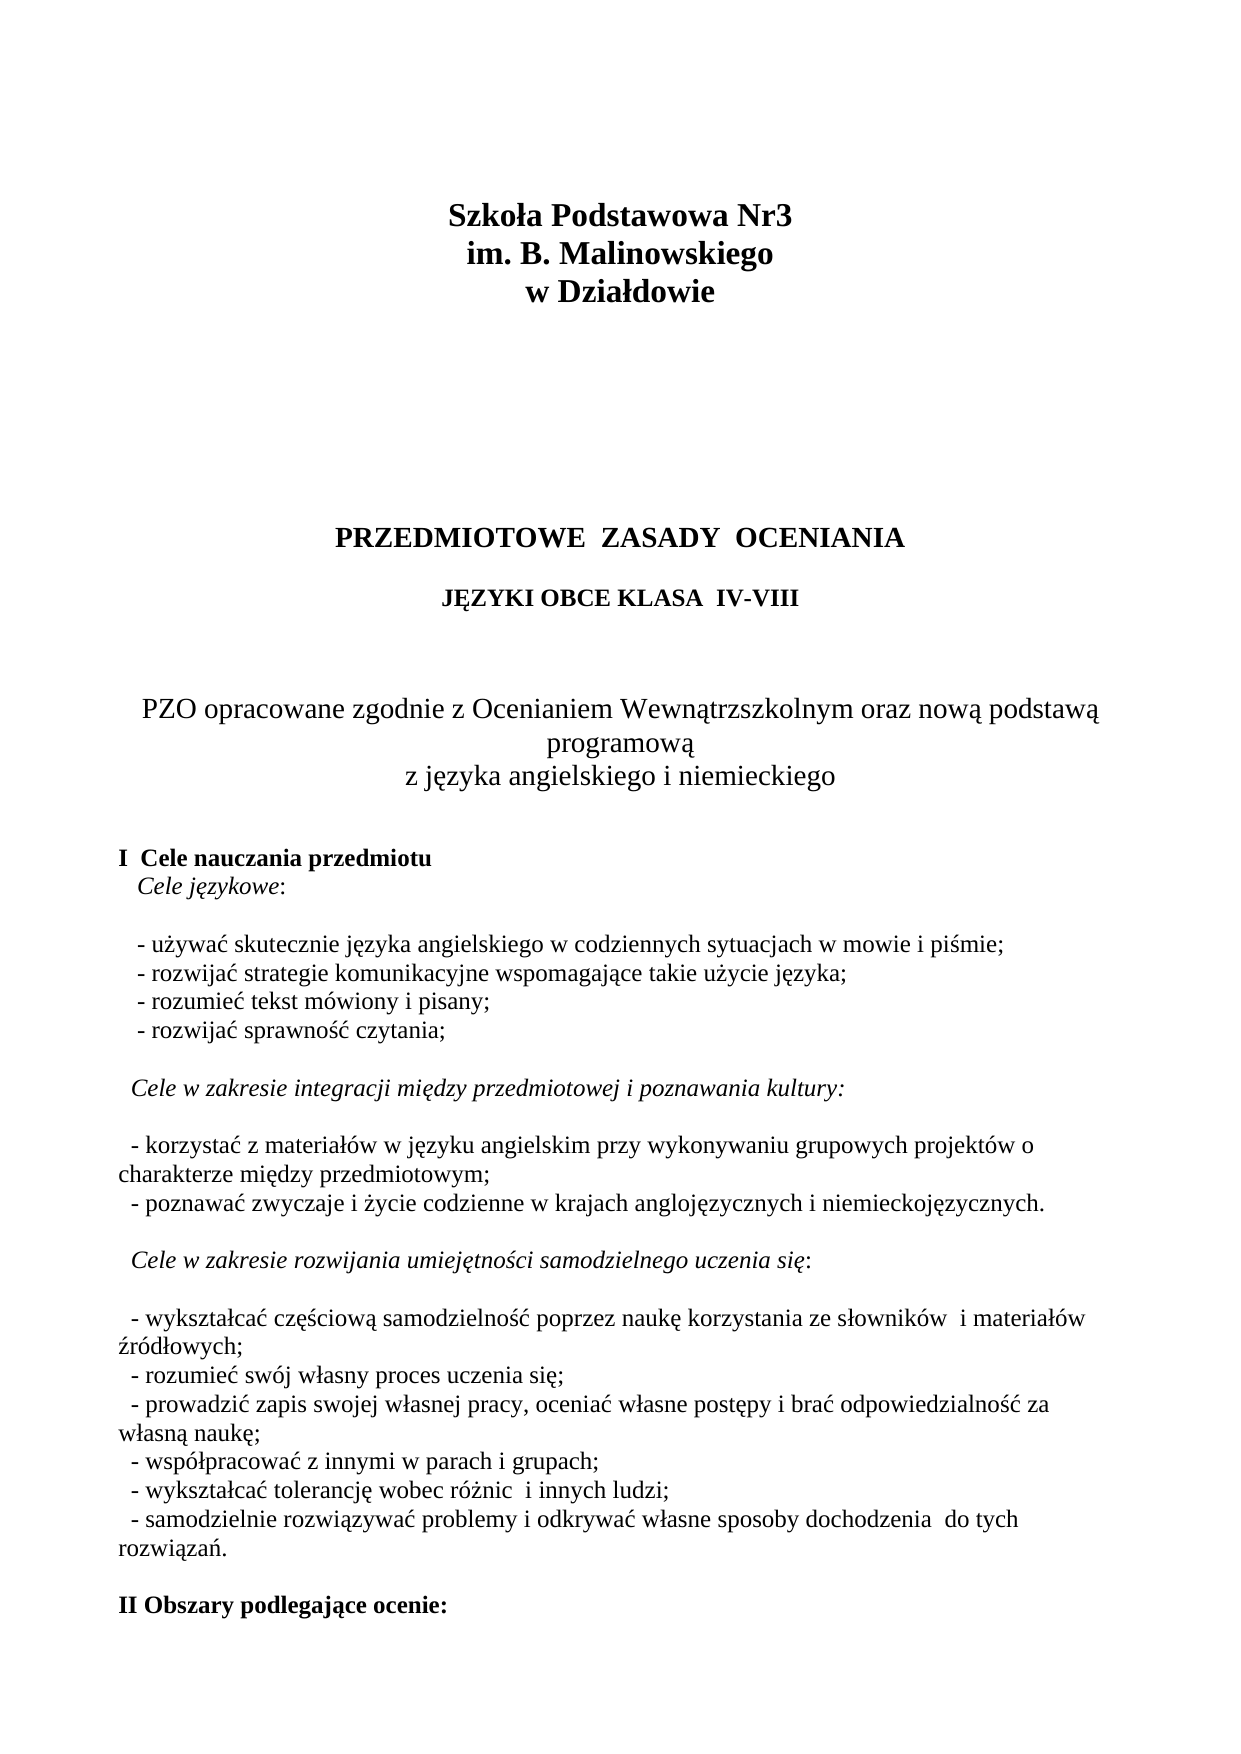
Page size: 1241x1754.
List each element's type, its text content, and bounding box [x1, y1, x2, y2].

text - rozwijać strategie komunikacyjne wspomagające takie użycie języka; [118, 958, 1122, 986]
text II Obszary podlegające ocenie: [118, 1590, 1122, 1619]
text - rozumieć swój własny proces uczenia się; [118, 1360, 1122, 1389]
text PZO opracowane zgodnie z Ocenianiem Wewnątrzszkolnym oraz nową podstawą programową [118, 691, 1122, 758]
text - wykształcać częściową samodzielność poprzez naukę korzystania ze słowników i materiałów źródłowych; [118, 1303, 1122, 1360]
text - samodzielnie rozwiązywać problemy i odkrywać własne sposoby dochodzenia do tych rozwiązań. [118, 1504, 1122, 1561]
text - współpracować z innymi w parach i grupach; [118, 1446, 1122, 1475]
text - wykształcać tolerancję wobec różnic i innych ludzi; [118, 1475, 1122, 1504]
text JĘZYKI OBCE KLASA IV-VIII [118, 583, 1122, 612]
text z języka angielskiego i niemieckiego [118, 758, 1122, 792]
text Cele językowe: [118, 871, 1122, 900]
text im. B. Malinowskiego [118, 233, 1122, 271]
text - poznawać zwyczaje i życie codzienne w krajach anglojęzycznych i niemieckojęzycznych. [118, 1188, 1122, 1216]
text w Działdowie [118, 271, 1122, 310]
text Cele w zakresie integracji między przedmiotowej i poznawania kultury: [118, 1073, 1122, 1101]
text - rozwijać sprawność czytania; [118, 1015, 1122, 1044]
text - prowadzić zapis swojej własnej pracy, oceniać własne postępy i brać odpowiedzialność za własną naukę; [118, 1389, 1122, 1446]
text - używać skutecznie języka angielskiego w codziennych sytuacjach w mowie i piśmie; [118, 929, 1122, 958]
text - korzystać z materiałów w języku angielskim przy wykonywaniu grupowych projektów o charakterze między przedmiotowym; [118, 1130, 1122, 1188]
text PRZEDMIOTOWE ZASADY OCENIANIA [118, 521, 1122, 554]
text I Cele nauczania przedmiotu [118, 843, 1122, 871]
text - rozumieć tekst mówiony i pisany; [118, 986, 1122, 1015]
text Cele w zakresie rozwijania umiejętności samodzielnego uczenia się: [118, 1245, 1122, 1274]
text Szkoła Podstawowa Nr3 [118, 195, 1122, 233]
